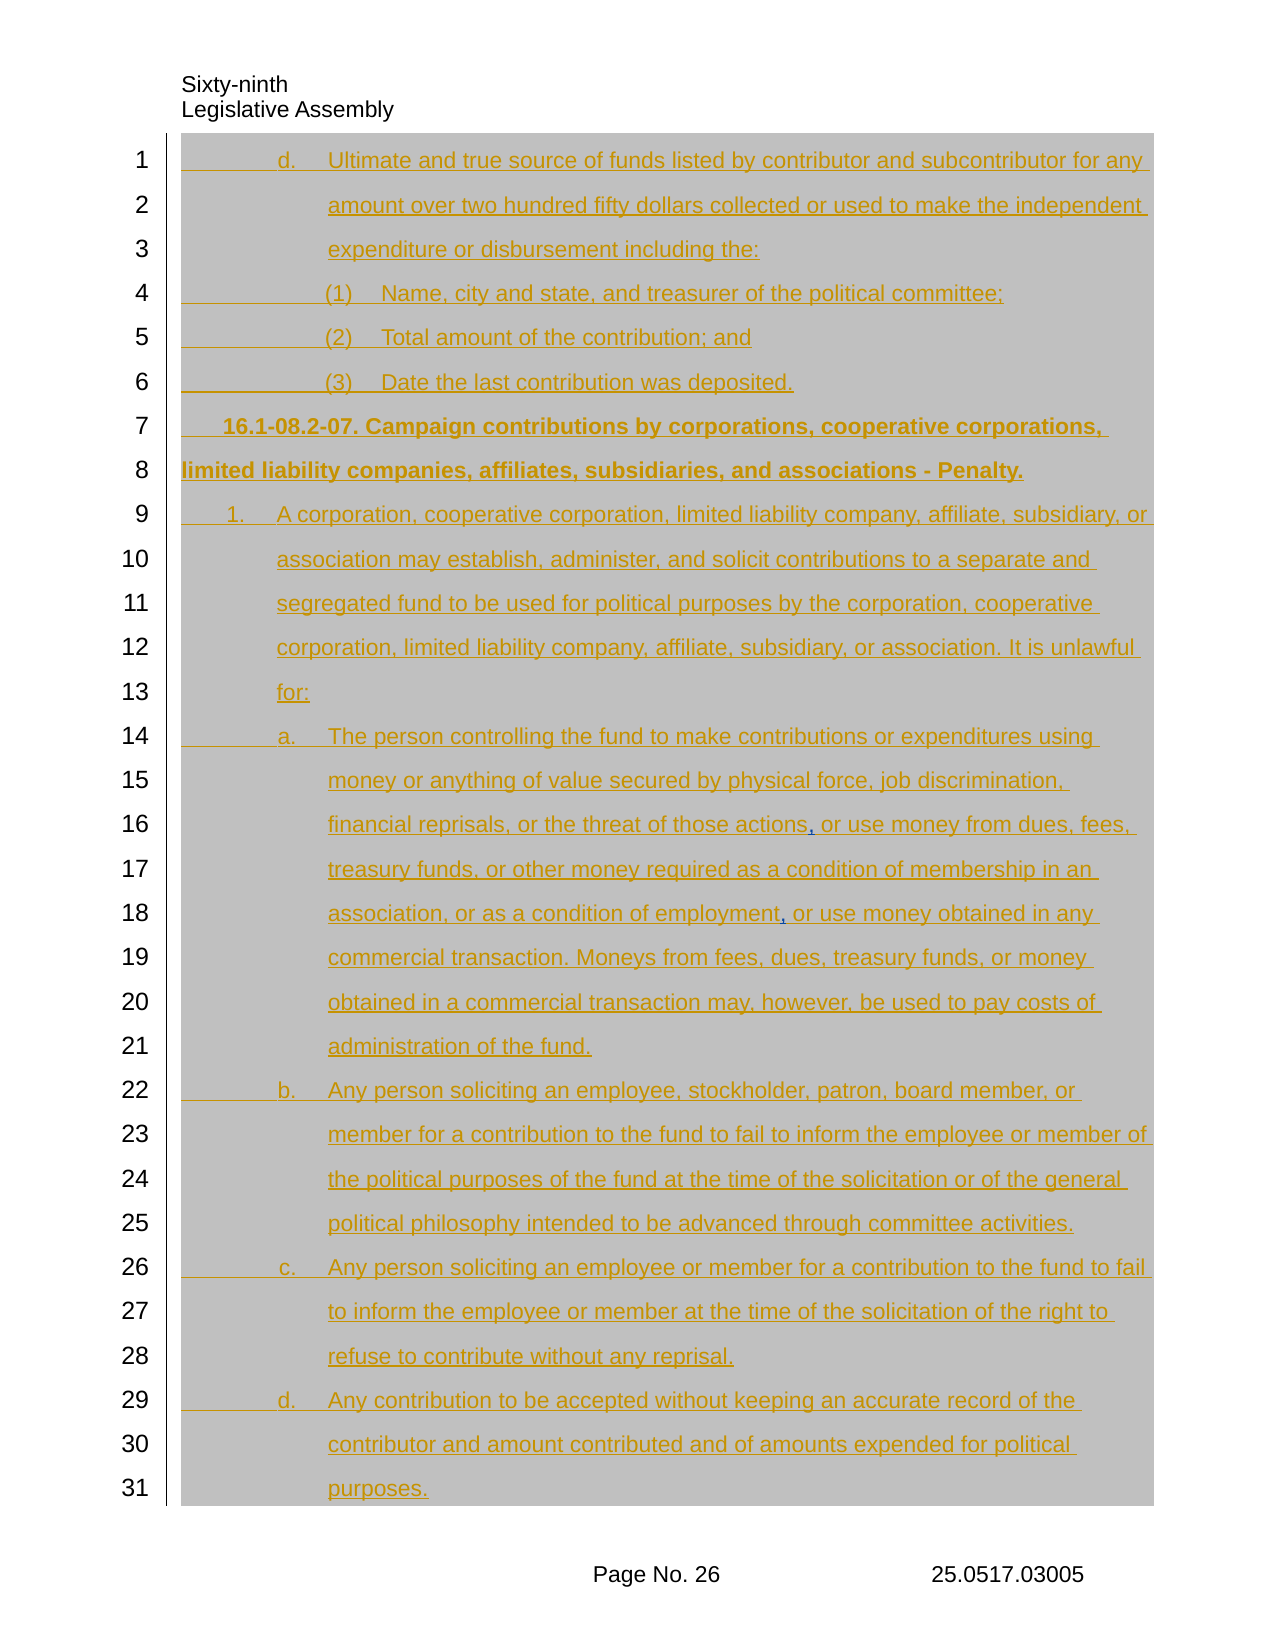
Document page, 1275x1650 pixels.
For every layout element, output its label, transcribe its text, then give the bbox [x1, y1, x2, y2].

text (2) Total amount of the contribution; and [181, 310, 1154, 355]
text (1) Name, city and state, and treasurer of the political committee; [181, 266, 1154, 310]
text a. The person controlling the fund to make contributions or expenditures using money or anything of value secured by physical force, job discrimination, financial reprisals, or the threat of those actions, or use money from dues, fees, treasury funds, or other money required as a condition of membership in an association, or as a condition of employment, or use money obtained in any commercial transaction. Moneys from fees, dues, treasury funds, or money obtained in a commercial transaction may, however, be used to pay costs of administration of the fund. [181, 709, 1154, 1063]
text d. Ultimate and true source of funds listed by contributor and subcontributor for any amount over two hundred fifty dollars collected or used to make the independent expenditure or disbursement including the: [181, 133, 1154, 266]
text association may establish, administer, and solicit contributions to a separate and segregated fund to be used for political purposes by the corporation, cooperative corporation, limited liability company, affiliate, subsidiary, or association. It is unlawful for: [181, 525, 1154, 709]
text b. Any person soliciting an employee, stockholder, patron, board member, or member for a contribution to the fund to fail to inform the employee or member of the political purposes of the fund at the time of the solicitation or of the general political philosophy intended to be advanced through committee activities. [181, 1063, 1154, 1240]
text c. Any person soliciting an employee or member for a contribution to the fund to fail to inform the employee or member at the time of the solicitation of the right to refuse to contribute without any reprisal. [181, 1240, 1154, 1373]
text (3) Date the last contribution was deposited. [181, 355, 1154, 399]
subtitle 16.1‑08.2‑07. Campaign contributions by corporations, cooperative corporations, limited liability companies, affiliates, subsidiaries, and associations - Penalty. [181, 399, 1154, 487]
text d. Any contribution to be accepted without keeping an accurate record of the contributor and amount contributed and of amounts expended for political purposes. [181, 1373, 1154, 1506]
text 1. A corporation, cooperative corporation, limited liability company, affiliate, subsidiary, or [181, 487, 1154, 524]
